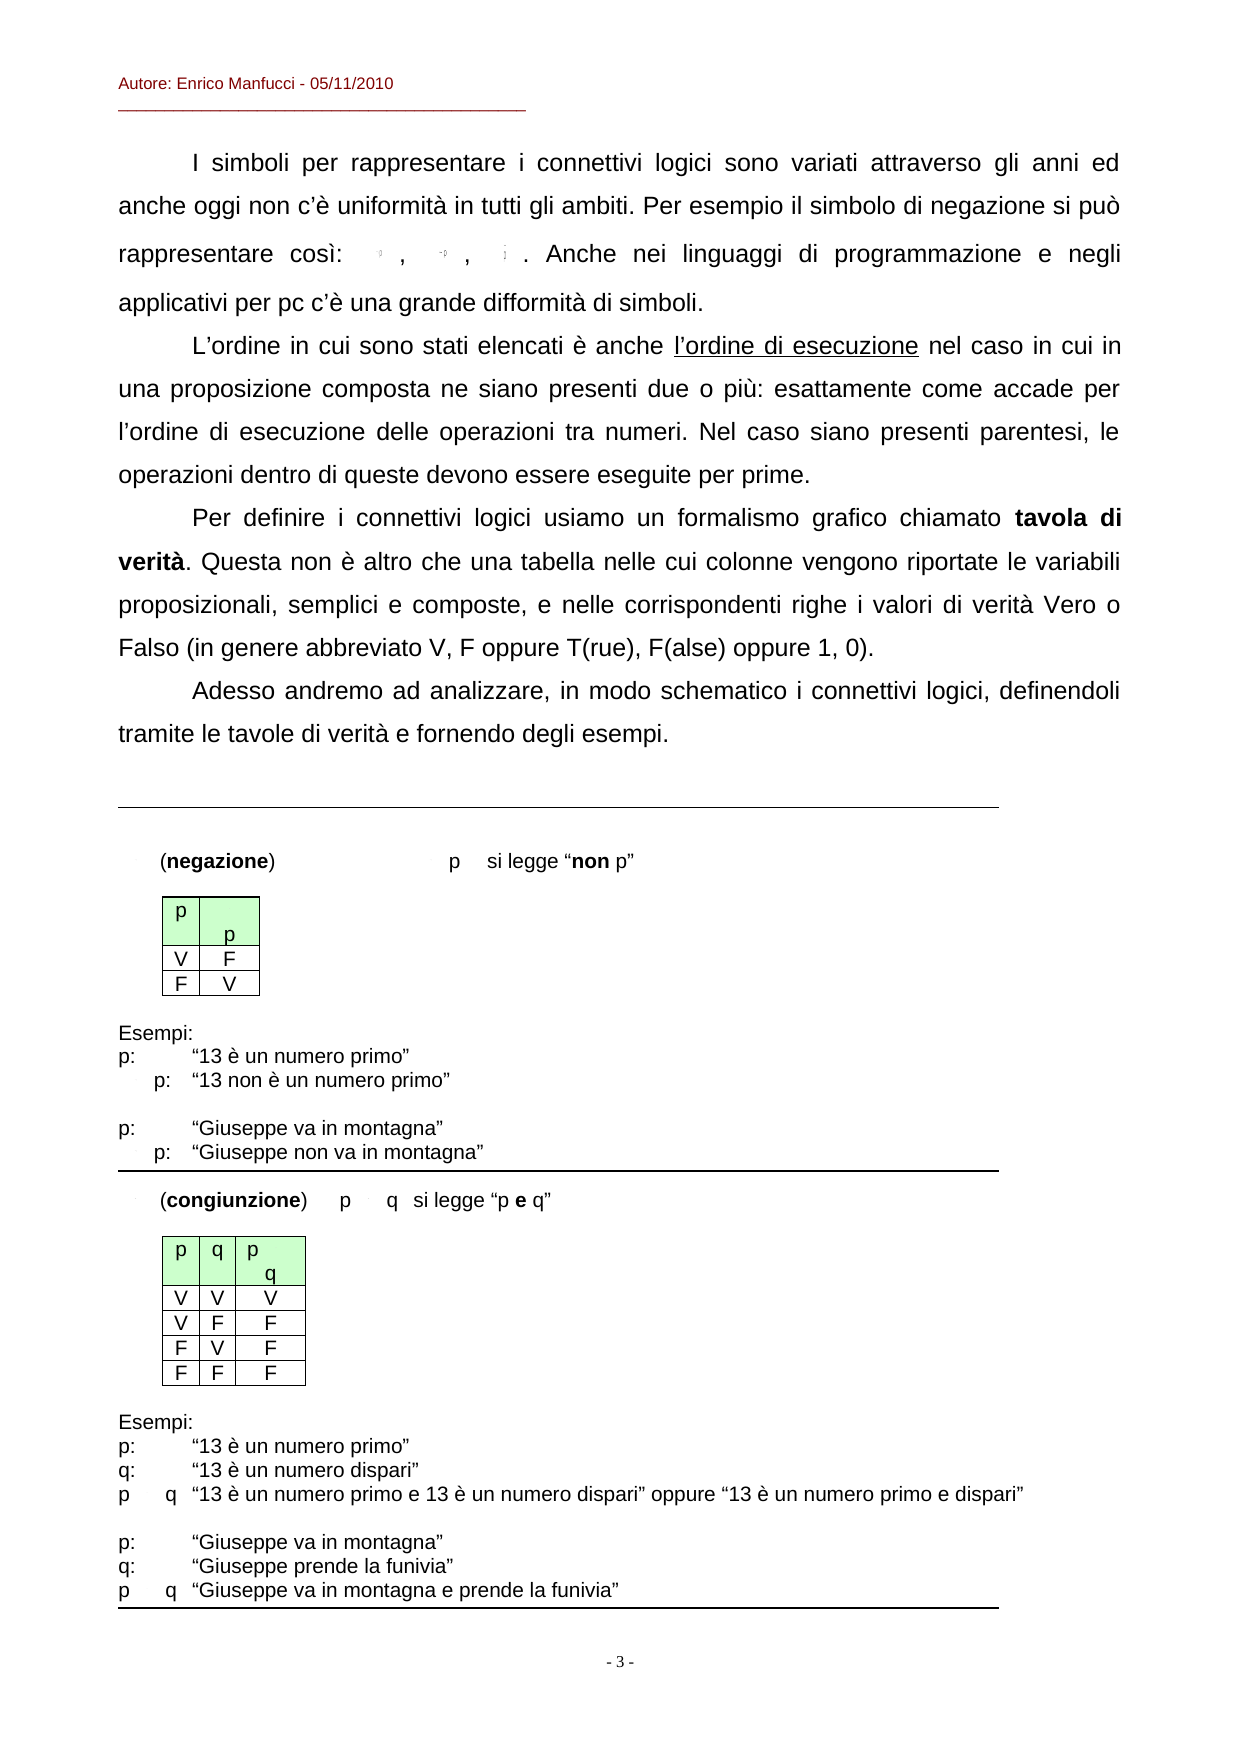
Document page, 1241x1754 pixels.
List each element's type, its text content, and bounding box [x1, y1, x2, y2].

table_cell F [200, 946, 259, 970]
table_cell F [236, 1361, 305, 1385]
text I simboli per rappresentare i connettivi logici sono variati attraverso gli anni ed anche oggi non c’è uniformità in tutti gli ambiti. Per esempio il simbolo di negazione si può rappresentare così: , , . Anche nei linguaggi di programmazione e negli applicativi per pc c’è una grande difformità di simboli. [118, 148, 1122, 317]
text pq “13 è un numero primo e 13 è un numero dispari” oppure “13 è un numero primo e dispari” [118, 1482, 1122, 1506]
table_cell V [236, 1286, 305, 1310]
text (negazione) p si legge “non p” [118, 848, 1122, 872]
text q: “Giuseppe prende la funivia” [118, 1554, 1122, 1578]
text p: “Giuseppe va in montagna” [118, 1116, 1122, 1140]
table_cell F [200, 1361, 235, 1385]
table_cell V [163, 1311, 199, 1335]
table_header p [163, 898, 199, 945]
text Esempi: [118, 1020, 1122, 1044]
text (congiunzione) pq si legge “p e q” [118, 1188, 1122, 1212]
table_cell F [236, 1336, 305, 1360]
table_cell F [163, 1336, 199, 1360]
text pq “Giuseppe va in montagna e prende la funivia” [118, 1578, 1122, 1602]
text p: “Giuseppe va in montagna” [118, 1530, 1122, 1554]
table_cell V [163, 1286, 199, 1310]
table_cell V [200, 971, 259, 995]
table_cell V [200, 1286, 235, 1310]
text p: “13 è un numero primo” [118, 1044, 1122, 1068]
text L’ordine in cui sono stati elencati è anche l’ordine di esecuzione nel caso in cui in una proposizione composta ne siano presenti due o più: esattamente come accade per l’ordine di esecuzione delle operazioni tra numeri. Nel caso siano presenti parentesi, le operazioni dentro di queste devono essere eseguite per prime. [118, 331, 1122, 489]
text p: “13 è un numero primo” [118, 1434, 1122, 1458]
text p: “Giuseppe non va in montagna” [118, 1140, 1122, 1164]
table_header q [200, 1237, 235, 1285]
table_cell F [236, 1311, 305, 1335]
table_header p [200, 898, 259, 945]
text p: “13 non è un numero primo” [118, 1068, 1122, 1092]
text Per definire i connettivi logici usiamo un formalismo grafico chiamato tavola di verità. Questa non è altro che una tabella nelle cui colonne vengono riportate le variabili proposizionali, semplici e composte, e nelle corrispondenti righe i valori di verità Vero o Falso (in genere abbreviato V, F oppure T(rue), F(alse) oppure 1, 0). [118, 503, 1122, 662]
table_cell F [200, 1311, 235, 1335]
table_cell V [163, 946, 199, 970]
table_cell V [200, 1336, 235, 1360]
text Esempi: [118, 1410, 1122, 1434]
text Adesso andremo ad analizzare, in modo schematico i connettivi logici, definendoli tramite le tavole di verità e fornendo degli esempi. [118, 676, 1122, 748]
table_cell F [163, 1361, 199, 1385]
table_header p [163, 1237, 199, 1285]
text q: “13 è un numero dispari” [118, 1458, 1122, 1482]
table_header pq [236, 1237, 305, 1285]
table_cell F [163, 971, 199, 995]
